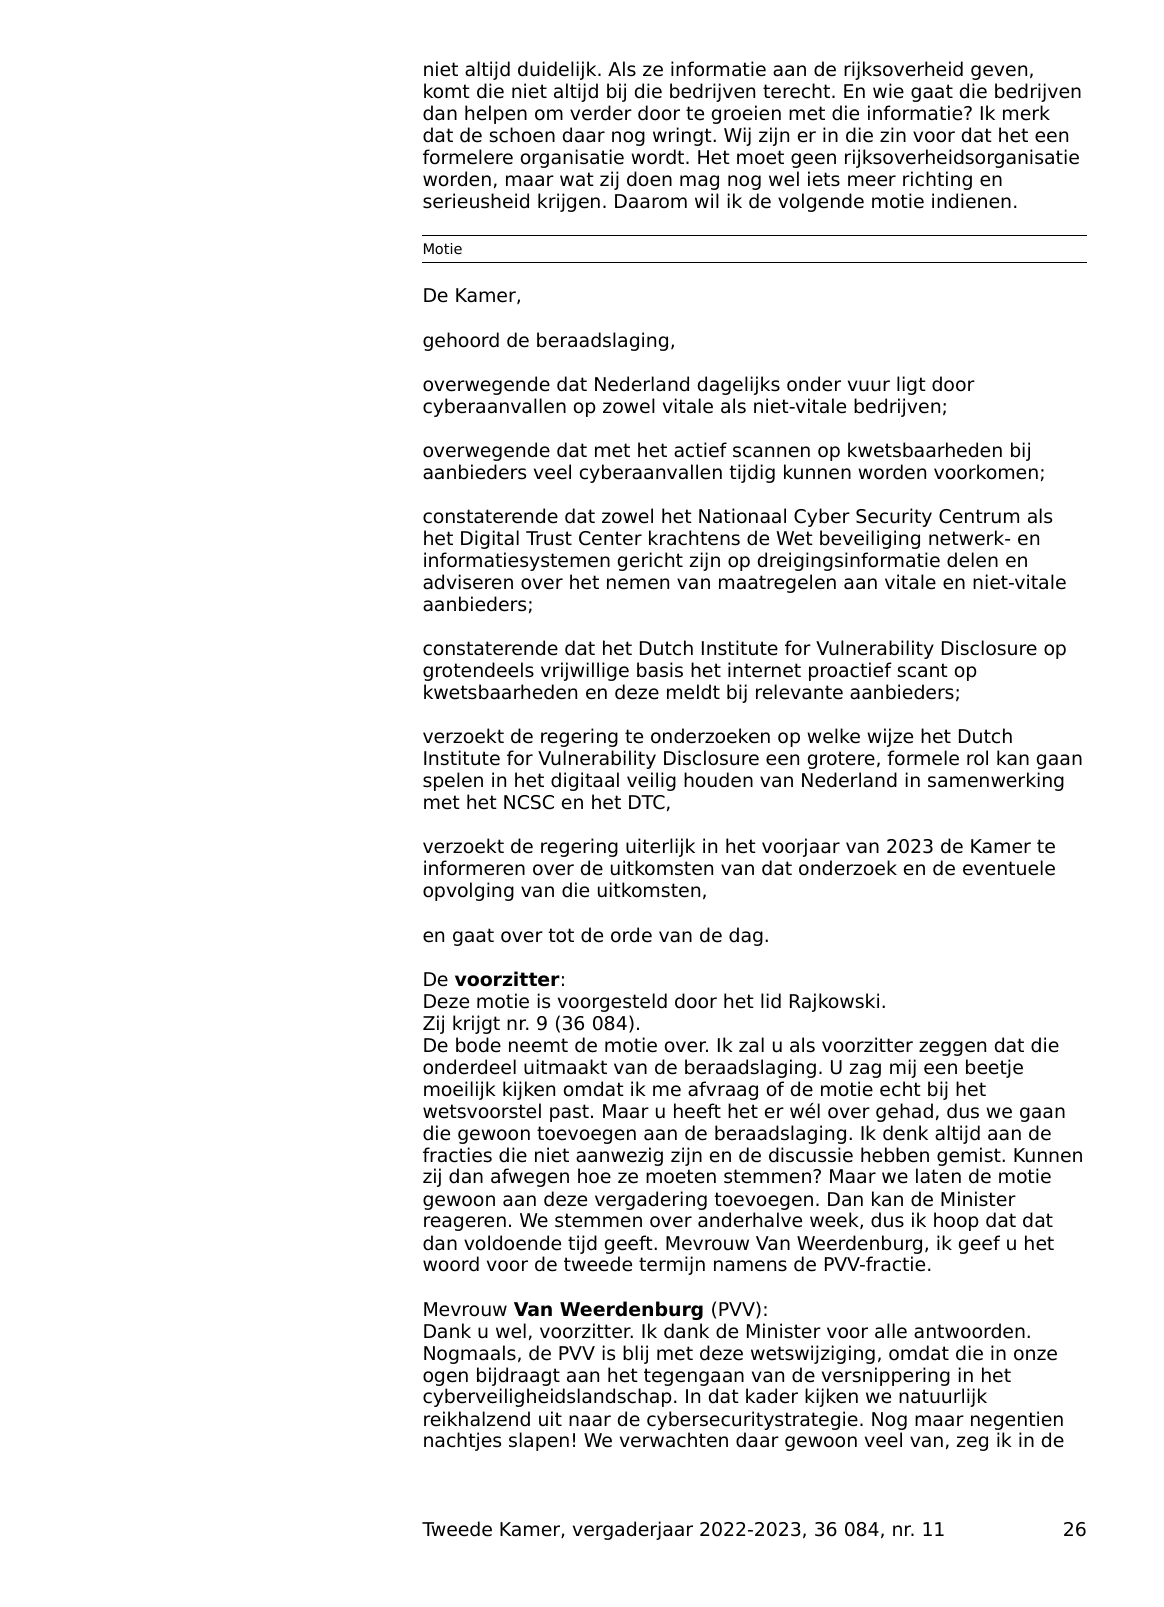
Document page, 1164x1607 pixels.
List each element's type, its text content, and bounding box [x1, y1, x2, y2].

text verzoekt de regering te onderzoeken op welke wijze het Dutch Institute for Vulnerability Disclosure een grotere, formele rol kan gaan spelen in het digitaal veilig houden van Nederland in samenwerking met het NCSC en het DTC, [422, 726, 1087, 814]
text verzoekt de regering uiterlijk in het voorjaar van 2023 de Kamer te informeren over de uitkomsten van dat onderzoek en de eventuele opvolging van die uitkomsten, [422, 836, 1087, 902]
text niet altijd duidelijk. Als ze informatie aan de rijksoverheid geven, komt die niet altijd bij die bedrijven terecht. En wie gaat die bedrijven dan helpen om verder door te groeien met die informatie? Ik merk dat de schoen daar nog wringt. Wij zijn er in die zin voor dat het een formelere organisatie wordt. Het moet geen rijksoverheidsorganisatie worden, maar wat zij doen mag nog wel iets meer richting en serieusheid krijgen. Daarom wil ik de volgende motie indienen. [422, 59, 1087, 213]
text Zij krijgt nr. 9 (36 084). [422, 1013, 1087, 1034]
text overwegende dat met het actief scannen op kwetsbaarheden bij aanbieders veel cyberaanvallen tijdig kunnen worden voorkomen; [422, 440, 1087, 484]
text en gaat over tot de orde van de dag. [422, 924, 1087, 946]
text overwegende dat Nederland dagelijks onder vuur ligt door cyberaanvallen op zowel vitale als niet-vitale bedrijven; [422, 374, 1087, 418]
text Mevrouw Van Weerdenburg (PVV): [422, 1298, 1087, 1321]
text gehoord de beraadslaging, [422, 329, 1087, 352]
text Dank u wel, voorzitter. Ik dank de Minister voor alle antwoorden. Nogmaals, de PVV is blij met deze wetswijziging, omdat die in onze ogen bijdraagt aan het tegengaan van de versnippering in het cyberveiligheidslandschap. In dat kader kijken we natuurlijk reikhalzend uit naar de cybersecuritystrategie. Nog maar negentien nachtjes slapen! We verwachten daar gewoon veel van, zeg ik in de [422, 1321, 1087, 1452]
table_header Motie [422, 236, 1087, 262]
text constaterende dat zowel het Nationaal Cyber Security Centrum als het Digital Trust Center krachtens de Wet beveiliging netwerk- en informatiesystemen gericht zijn op dreigingsinformatie delen en adviseren over het nemen van maatregelen aan vitale en niet-vitale aanbieders; [422, 506, 1087, 616]
text Deze motie is voorgesteld door het lid Rajkowski. [422, 991, 1087, 1013]
text De bode neemt de motie over. Ik zal u als voorzitter zeggen dat die onderdeel uitmaakt van de beraadslaging. U zag mij een beetje moeilijk kijken omdat ik me afvraag of de motie echt bij het wetsvoorstel past. Maar u heeft het er wél over gehad, dus we gaan die gewoon toevoegen aan de beraadslaging. Ik denk altijd aan de fracties die niet aanwezig zijn en de discussie hebben gemist. Kunnen zij dan afwegen hoe ze moeten stemmen? Maar we laten de motie gewoon aan deze vergadering toevoegen. Dan kan de Minister reageren. We stemmen over anderhalve week, dus ik hoop dat dat dan voldoende tijd geeft. Mevrouw Van Weerdenburg, ik geef u het woord voor de tweede termijn namens de PVV-fractie. [422, 1034, 1087, 1276]
text De Kamer, [422, 285, 1087, 307]
text De voorzitter: [422, 969, 1087, 991]
text constaterende dat het Dutch Institute for Vulnerability Disclosure op grotendeels vrijwillige basis het internet proactief scant op kwetsbaarheden en deze meldt bij relevante aanbieders; [422, 638, 1087, 704]
